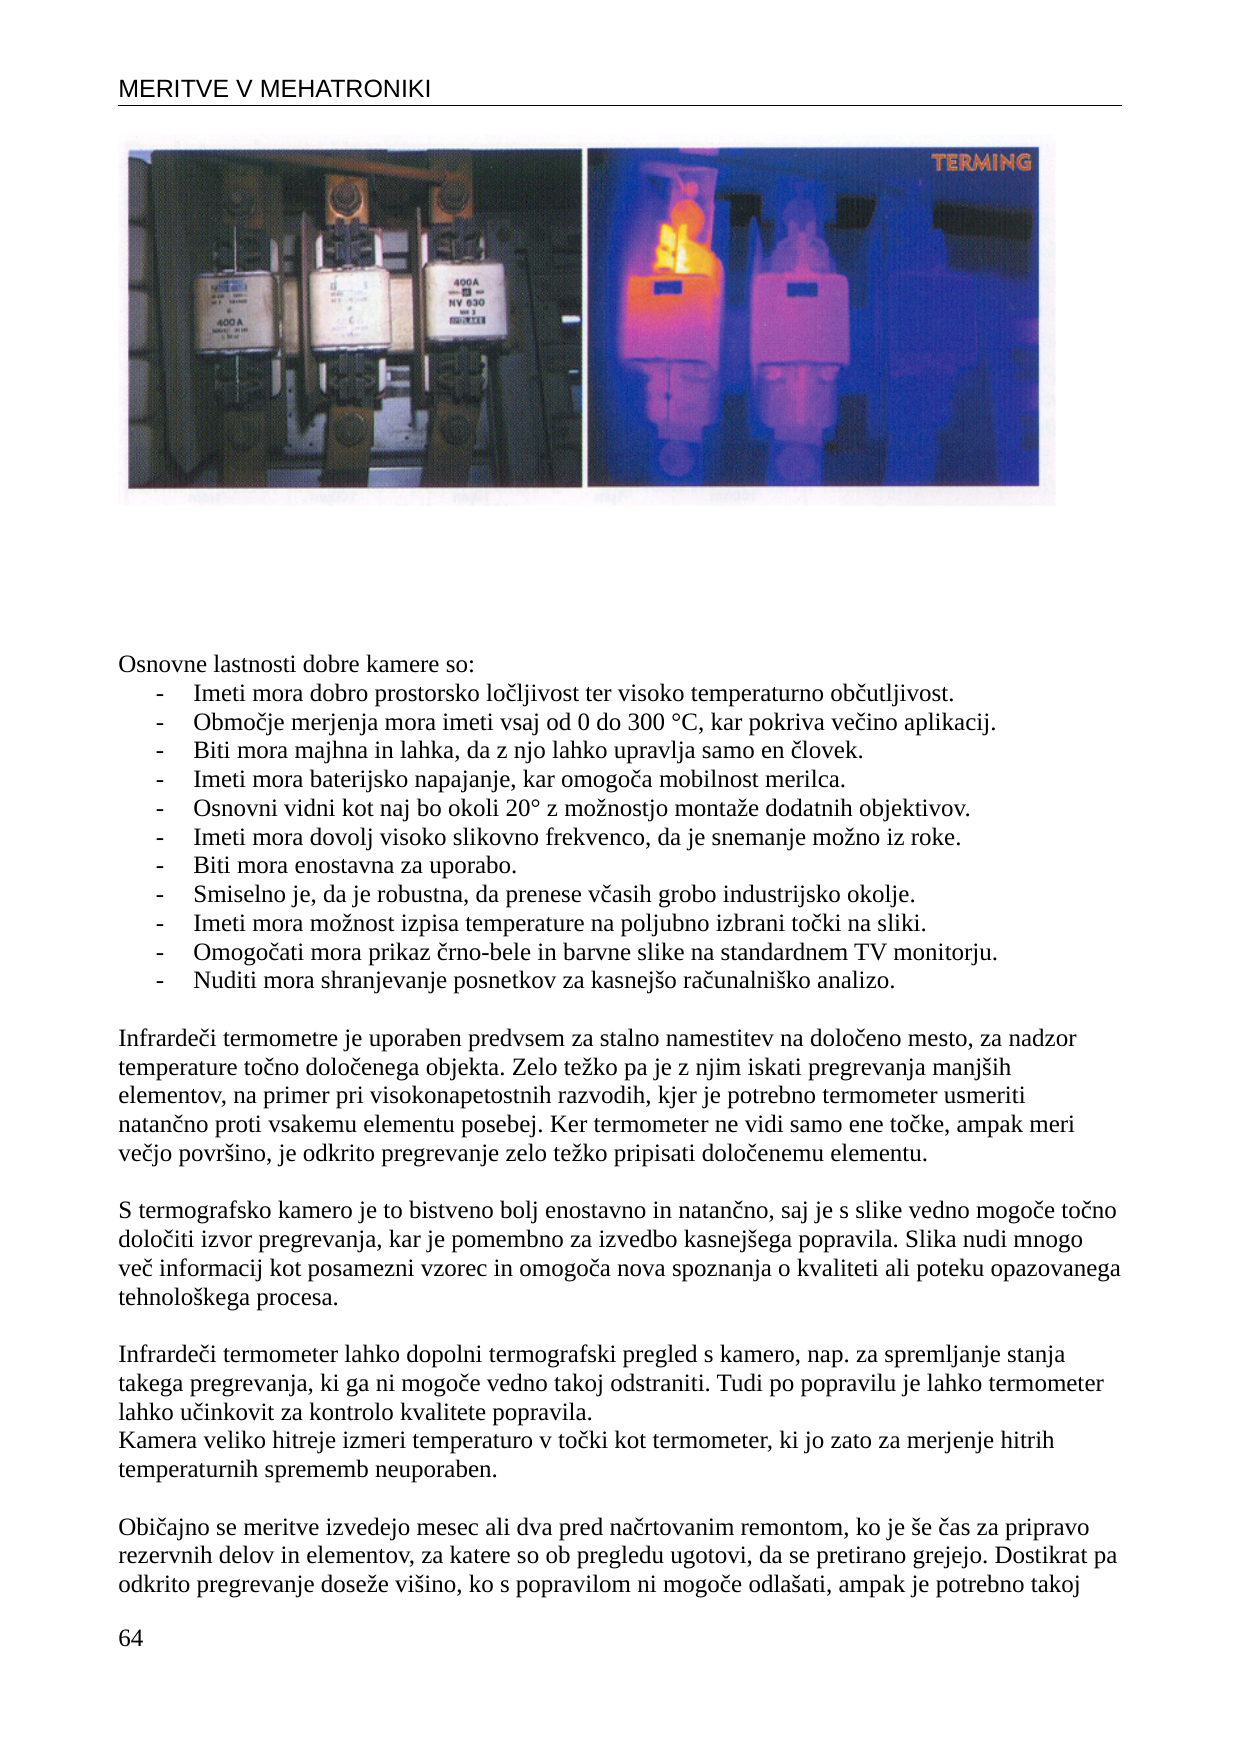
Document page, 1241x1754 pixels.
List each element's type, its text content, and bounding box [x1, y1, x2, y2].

list Biti mora enostavna za uporabo. [156, 851, 1122, 879]
text Infrardeči termometer lahko dopolni termografski pregled s kamero, nap. za spremljanje stanja takega pregrevanja, ki ga ni mogoče vedno takoj odstraniti. Tudi po popravilu je lahko termometer lahko učinkovit za kontrolo kvalitete popravila. [118, 1339, 1122, 1426]
list Imeti mora možnost izpisa temperature na poljubno izbrani točki na sliki. [156, 908, 1122, 937]
list Imeti mora dobro prostorsko ločljivost ter visoko temperaturno občutljivost. [156, 678, 1122, 707]
list Imeti mora baterijsko napajanje, kar omogoča mobilnost merilca. [156, 764, 1122, 793]
list Smiselno je, da je robustna, da prenese včasih grobo industrijsko okolje. [156, 879, 1122, 908]
text Infrardeči termometre je uporaben predvsem za stalno namestitev na določeno mesto, za nadzor temperature točno določenega objekta. Zelo težko pa je z njim iskati pregrevanja manjših elementov, na primer pri visokonapetostnih razvodih, kjer je potrebno termometer usmeriti natančno proti vsakemu elementu posebej. Ker termometer ne vidi samo ene točke, ampak meri večjo površino, je odkrito pregrevanje zelo težko pripisati določenemu elementu. [118, 1023, 1122, 1167]
list Nuditi mora shranjevanje posnetkov za kasnejšo računalniško analizo. [156, 966, 1122, 994]
text Kamera veliko hitreje izmeri temperaturo v točki kot termometer, ki jo zato za merjenje hitrih temperaturnih sprememb neuporaben. [118, 1426, 1122, 1483]
list Omogočati mora prikaz črno-bele in barvne slike na standardnem TV monitorju. [156, 937, 1122, 966]
text Osnovne lastnosti dobre kamere so: [118, 649, 1122, 678]
list Osnovni vidni kot naj bo okoli 20° z možnostjo montaže dodatnih objektivov. [156, 793, 1122, 822]
text Običajno se meritve izvedejo mesec ali dva pred načrtovanim remontom, ko je še čas za pripravo rezervnih delov in elementov, za katere so ob pregledu ugotovi, da se pretirano grejejo. Dostikrat pa odkrito pregrevanje doseže višino, ko s popravilom ni mogoče odlašati, ampak je potrebno takoj [118, 1512, 1122, 1598]
list Imeti mora dovolj visoko slikovno frekvenco, da je snemanje možno iz roke. [156, 822, 1122, 851]
text S termografsko kamero je to bistveno bolj enostavno in natančno, saj je s slike vedno mogoče točno določiti izvor pregrevanja, kar je pomembno za izvedbo kasnejšega popravila. Slika nudi mnogo več informacij kot posamezni vzorec in omogoča nova spoznanja o kvaliteti ali poteku opazovanega tehnološkega procesa. [118, 1196, 1122, 1311]
list Območje merjenja mora imeti vsaj od 0 do 300 °C, kar pokriva večino aplikacij. [156, 707, 1122, 736]
list Biti mora majhna in lahka, da z njo lahko upravlja samo en človek. [156, 736, 1122, 764]
